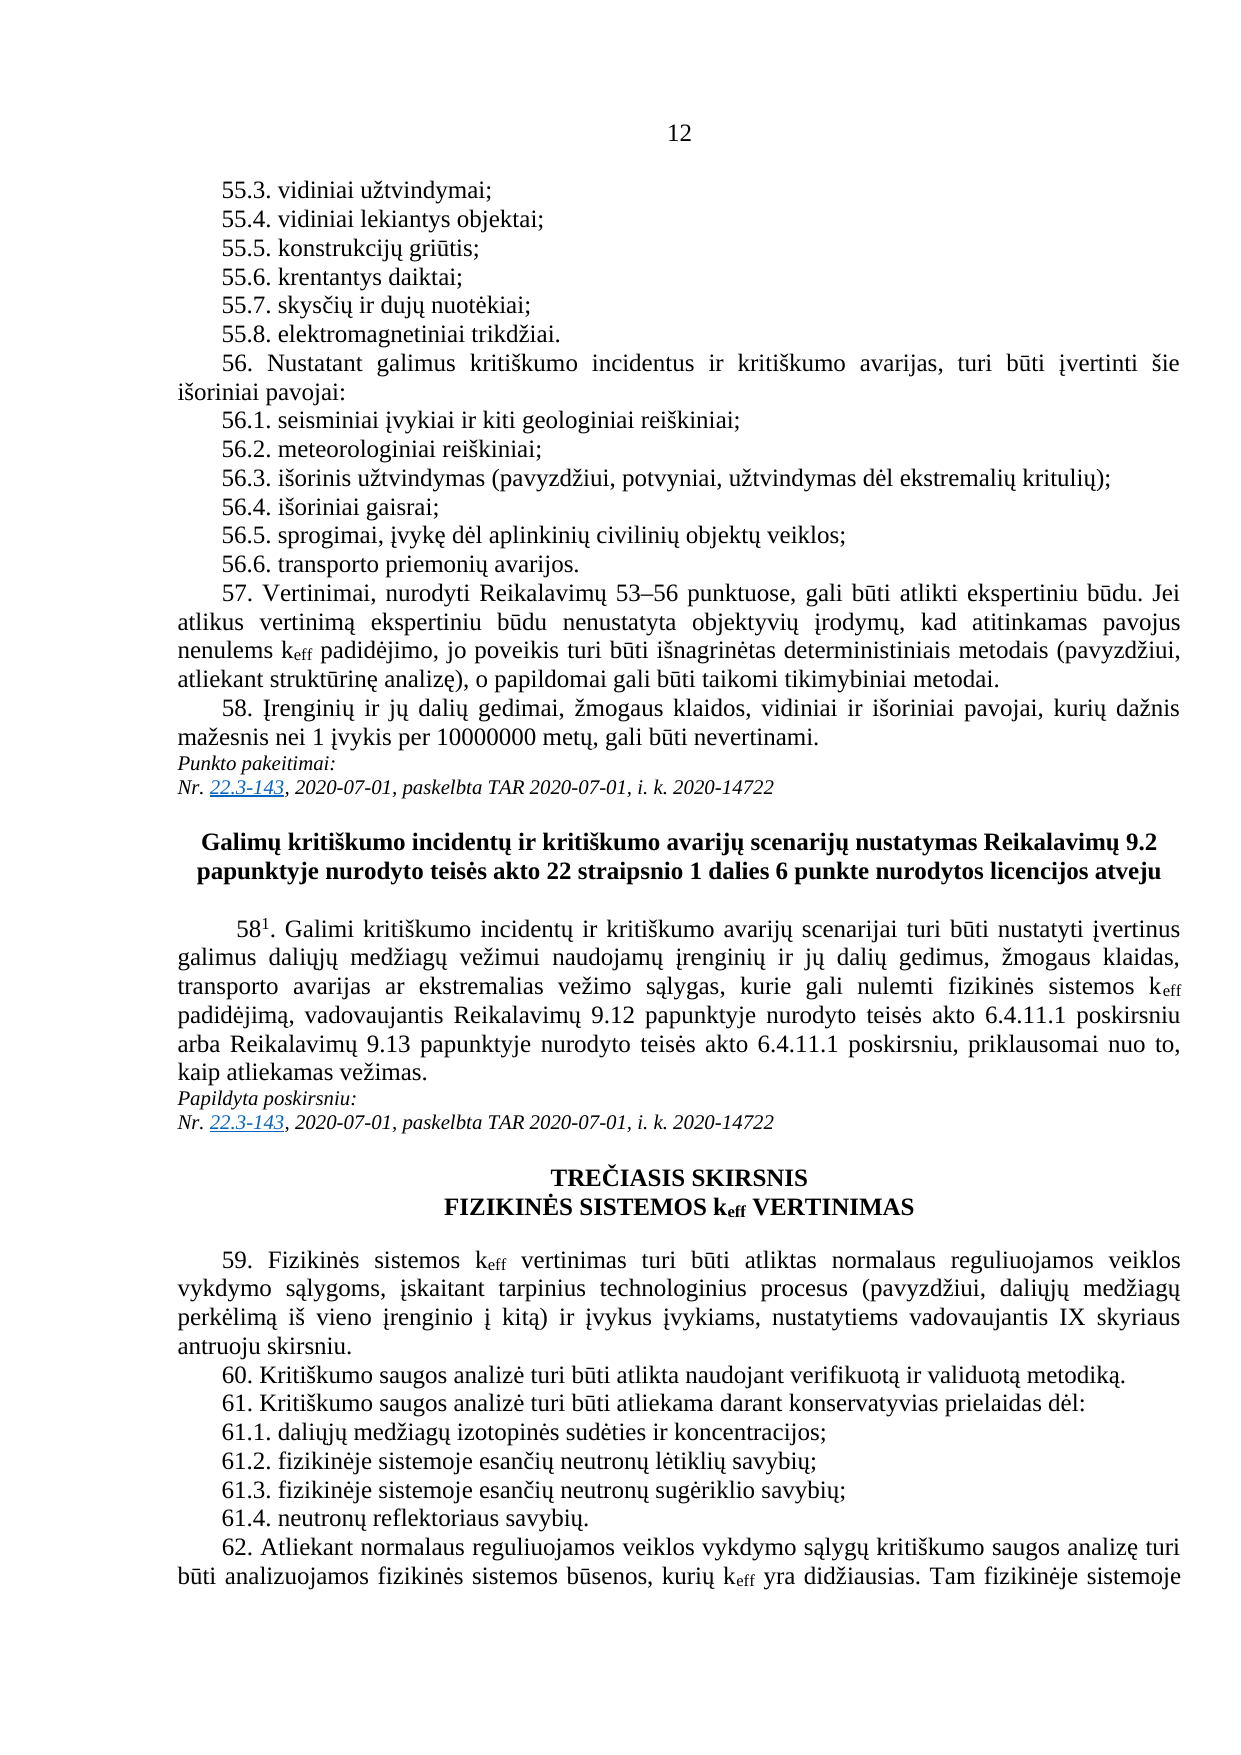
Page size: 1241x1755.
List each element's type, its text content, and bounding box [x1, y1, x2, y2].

text Papildyta poskirsniu: [177, 1086, 1181, 1110]
text 56.5. sprogimai, įvykę dėl aplinkinių civilinių objektų veiklos; [177, 521, 1181, 549]
text 56.3. išorinis užtvindymas (pavyzdžiui, potvyniai, užtvindymas dėl ekstremalių kritulių); [177, 463, 1181, 492]
text Punkto pakeitimai: [177, 751, 1181, 775]
text 56.4. išoriniai gaisrai; [177, 492, 1181, 521]
text 55.3. vidiniai užtvindymai; [177, 176, 1181, 204]
text Galimų kritiškumo incidentų ir kritiškumo avarijų scenarijų nustatymas Reikalavimų 9.2 papunktyje nurodyto teisės akto 22 straipsnio 1 dalies 6 punkte nurodytos licencijos atveju [177, 827, 1181, 885]
text 57. Vertinimai, nurodyti Reikalavimų 53–56 punktuose, gali būti atlikti ekspertiniu būdu. Jei atlikus vertinimą ekspertiniu būdu nenustatyta objektyvių įrodymų, kad atitinkamas pavojus nenulems keff padidėjimo, jo poveikis turi būti išnagrinėtas deterministiniais metodais (pavyzdžiui, atliekant struktūrinę analizę), o papildomai gali būti taikomi tikimybiniai metodai. [177, 578, 1181, 693]
text 61.4. neutronų reflektoriaus savybių. [177, 1503, 1181, 1532]
text 56.1. seisminiai įvykiai ir kiti geologiniai reiškiniai; [177, 406, 1181, 434]
text 61.2. fizikinėje sistemoje esančių neutronų lėtiklių savybių; [177, 1446, 1181, 1475]
text 59. Fizikinės sistemos keff vertinimas turi būti atliktas normalaus reguliuojamos veiklos vykdymo sąlygoms, įskaitant tarpinius technologinius procesus (pavyzdžiui, daliųjų medžiagų perkėlimą iš vieno įrenginio į kitą) ir įvykus įvykiams, nustatytiems vadovaujantis IX skyriaus antruoju skirsniu. [177, 1245, 1181, 1360]
text FIZIKINĖS SISTEMOS keff VERTINIMAS [177, 1192, 1181, 1221]
text 61.3. fizikinėje sistemoje esančių neutronų sugėriklio savybių; [177, 1475, 1181, 1503]
text 60. Kritiškumo saugos analizė turi būti atlikta naudojant verifikuotą ir validuotą metodiką. [177, 1360, 1181, 1388]
text 55.5. konstrukcijų griūtis; [177, 233, 1181, 262]
text Nr. 22.3-143, 2020-07-01, paskelbta TAR 2020-07-01, i. k. 2020-14722 [177, 775, 1181, 799]
text 58. Įrenginių ir jų dalių gedimai, žmogaus klaidos, vidiniai ir išoriniai pavojai, kurių dažnis mažesnis nei 1 įvykis per 10000000 metų, gali būti nevertinami. [177, 693, 1181, 751]
text 56.6. transporto priemonių avarijos. [177, 549, 1181, 578]
text 55.8. elektromagnetiniai trikdžiai. [177, 319, 1181, 348]
text 55.7. skysčių ir dujų nuotėkiai; [177, 291, 1181, 319]
text 61. Kritiškumo saugos analizė turi būti atliekama darant konservatyvias prielaidas dėl: [177, 1388, 1181, 1417]
text 581. Galimi kritiškumo incidentų ir kritiškumo avarijų scenarijai turi būti nustatyti įvertinus galimus daliųjų medžiagų vežimui naudojamų įrenginių ir jų dalių gedimus, žmogaus klaidas, transporto avarijas ar ekstremalias vežimo sąlygas, kurie gali nulemti fizikinės sistemos keff padidėjimą, vadovaujantis Reikalavimų 9.12 papunktyje nurodyto teisės akto 6.4.11.1 poskirsniu arba Reikalavimų 9.13 papunktyje nurodyto teisės akto 6.4.11.1 poskirsniu, priklausomai nuo to, kaip atliekamas vežimas. [177, 914, 1181, 1086]
text 61.1. daliųjų medžiagų izotopinės sudėties ir koncentracijos; [177, 1417, 1181, 1446]
text Nr. 22.3-143, 2020-07-01, paskelbta TAR 2020-07-01, i. k. 2020-14722 [177, 1110, 1181, 1134]
text 62. Atliekant normalaus reguliuojamos veiklos vykdymo sąlygų kritiškumo saugos analizę turi būti analizuojamos fizikinės sistemos būsenos, kurių keff yra didžiausias. Tam fizikinėje sistemoje [177, 1532, 1181, 1590]
text 56. Nustatant galimus kritiškumo incidentus ir kritiškumo avarijas, turi būti įvertinti šie išoriniai pavojai: [177, 348, 1181, 406]
text TREČIASIS SKIRSNIS [177, 1163, 1181, 1192]
text 55.6. krentantys daiktai; [177, 262, 1181, 291]
text 56.2. meteorologiniai reiškiniai; [177, 434, 1181, 463]
text 55.4. vidiniai lekiantys objektai; [177, 204, 1181, 233]
